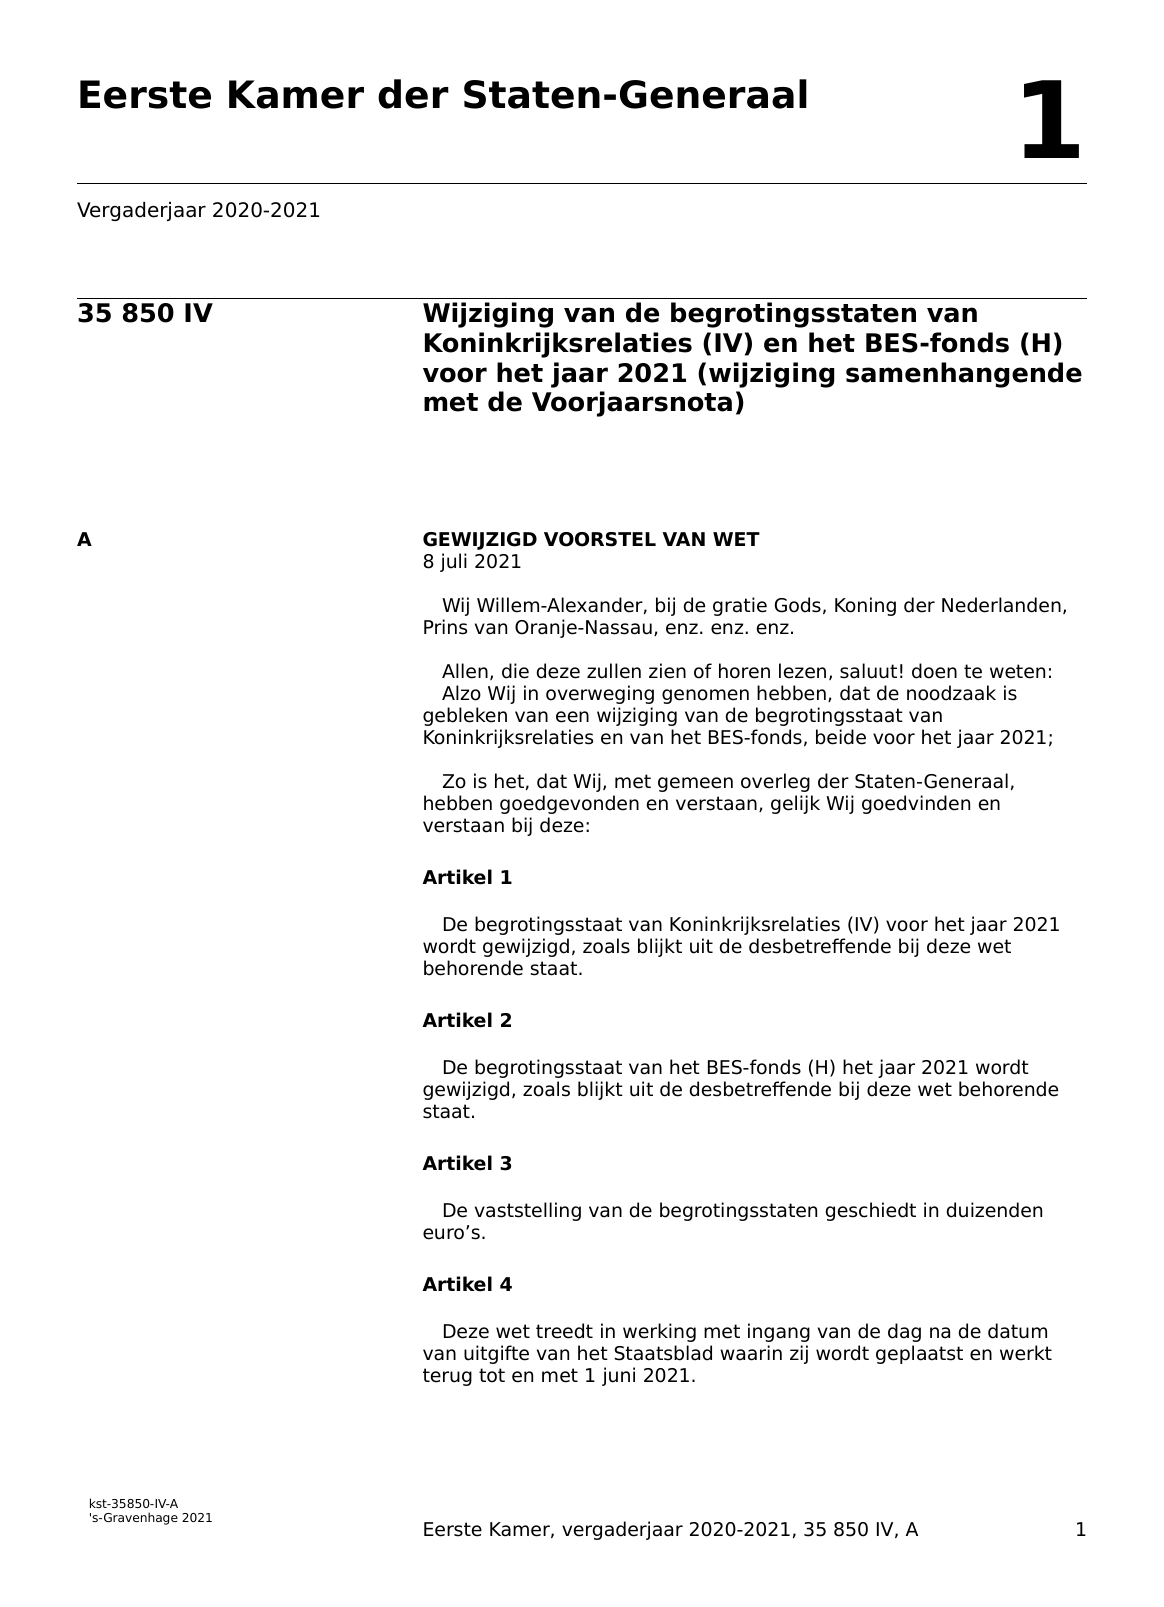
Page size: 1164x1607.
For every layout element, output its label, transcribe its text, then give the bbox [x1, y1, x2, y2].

text Zo is het, dat Wij, met gemeen overleg der Staten-Generaal, hebben goedgevonden en verstaan, gelijk Wij goedvinden en verstaan bij deze: [422, 771, 1087, 837]
text kst-35850-IV-A [88, 1497, 323, 1511]
text Wij Willem-Alexander, bij de gratie Gods, Koning der Nederlanden, Prins van Oranje-Nassau, enz. enz. enz. [422, 595, 1087, 639]
subtitle A GEWIJZIGD VOORSTEL VAN WET [77, 529, 1087, 551]
text Allen, die deze zullen zien of horen lezen, saluut! doen te weten: [422, 661, 1087, 683]
text Alzo Wij in overweging genomen hebben, dat de noodzaak is gebleken van een wijziging van de begrotingsstaat van Koninkrijksrelaties en van het BES-fonds, beide voor het jaar 2021; [422, 683, 1087, 749]
subtitle 35 850 IV Wijziging van de begrotingsstaten van Koninkrijksrelaties (IV) en het BES-fonds (H) voor het jaar 2021 (wijziging samenhangende met de Voorjaarsnota) [77, 299, 1087, 418]
table_header 1 [886, 59, 1087, 183]
subtitle Artikel 2 [422, 1010, 1087, 1032]
table_cell Vergaderjaar 2020-2021 [77, 184, 1087, 298]
text De begrotingsstaat van Koninkrijksrelaties (IV) voor het jaar 2021 wordt gewijzigd, zoals blijkt uit de desbetreffende bij deze wet behorende staat. [422, 914, 1087, 980]
text De begrotingsstaat van het BES-fonds (H) het jaar 2021 wordt gewijzigd, zoals blijkt uit de desbetreffende bij deze wet behorende staat. [422, 1057, 1087, 1123]
text De vaststelling van de begrotingsstaten geschiedt in duizenden euro’s. [422, 1200, 1087, 1244]
subtitle Artikel 1 [422, 867, 1087, 889]
subtitle Artikel 3 [422, 1153, 1087, 1175]
table_header Eerste Kamer der Staten-Generaal [77, 59, 886, 183]
subtitle Artikel 4 [422, 1274, 1087, 1296]
text 's-Gravenhage 2021 [88, 1511, 323, 1525]
text 8 juli 2021 [422, 551, 1087, 573]
text Deze wet treedt in werking met ingang van de dag na de datum van uitgifte van het Staatsblad waarin zij wordt geplaatst en werkt terug tot en met 1 juni 2021. [422, 1321, 1087, 1387]
